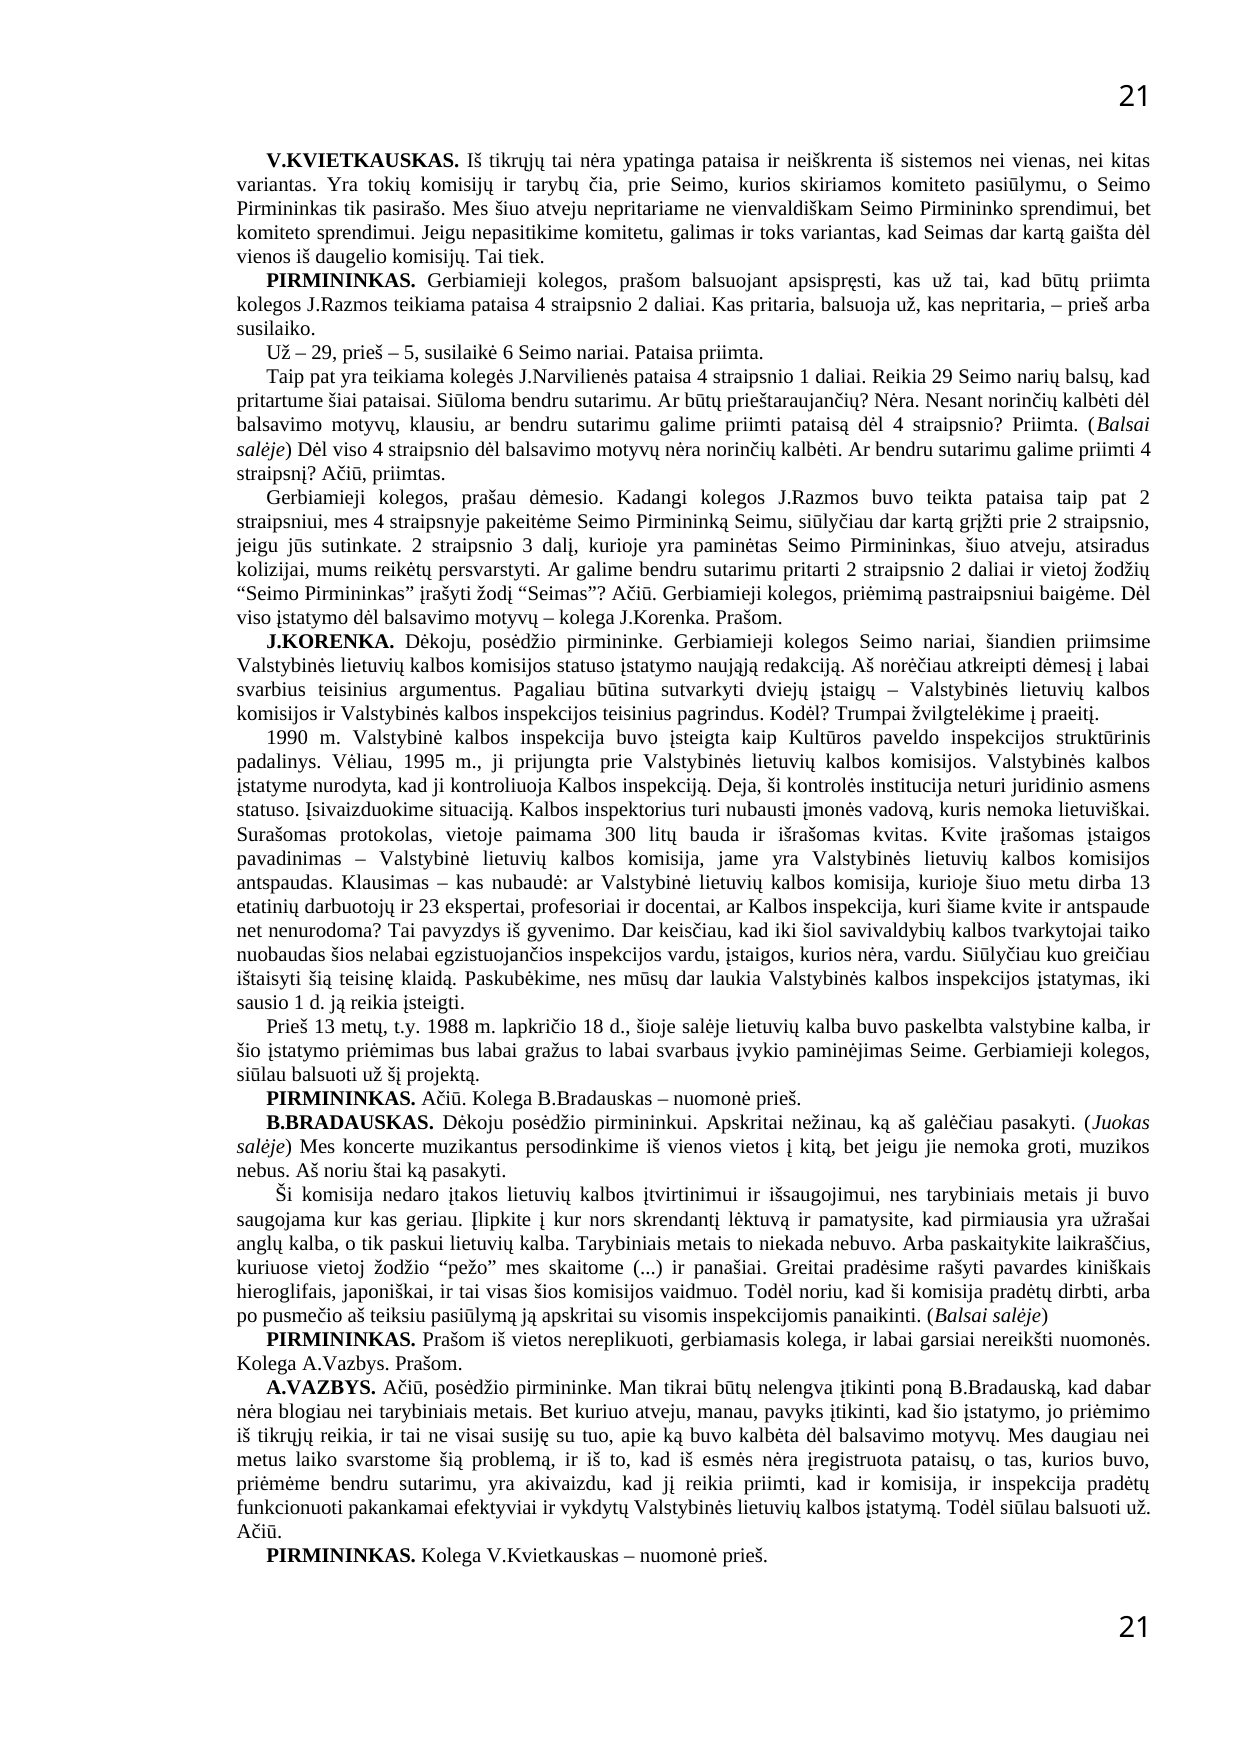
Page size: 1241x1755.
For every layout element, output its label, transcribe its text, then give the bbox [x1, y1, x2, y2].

text J.KORENKA. Dėkoju, posėdžio pirmininke. Gerbiamieji kolegos Seimo nariai, šiandien priimsime Valstybinės lietuvių kalbos komisijos statuso įstatymo naująją redakciją. Aš norėčiau atkreipti dėmesį į labai svarbius teisinius argumentus. Pagaliau būtina sutvarkyti dviejų įstaigų – Valstybinės lietuvių kalbos komisijos ir Valstybinės kalbos inspekcijos teisinius pagrindus. Kodėl? Trumpai žvilgtelėkime į praeitį. [236, 629, 1152, 725]
text V.KVIETKAUSKAS. Iš tikrųjų tai nėra ypatinga pataisa ir neiškrenta iš sistemos nei vienas, nei kitas variantas. Yra tokių komisijų ir tarybų čia, prie Seimo, kurios skiriamos komiteto pasiūlymu, o Seimo Pirmininkas tik pasirašo. Mes šiuo atveju nepritariame ne vienvaldiškam Seimo Pirmininko sprendimui, bet komiteto sprendimui. Jeigu nepasitikime komitetu, galimas ir toks variantas, kad Seimas dar kartą gaišta dėl vienos iš daugelio komisijų. Tai tiek. [236, 148, 1152, 268]
text Gerbiamieji kolegos, prašau dėmesio. Kadangi kolegos J.Razmos buvo teikta pataisa taip pat 2 straipsniui, mes 4 straipsnyje pakeitėme Seimo Pirmininką Seimu, siūlyčiau dar kartą grįžti prie 2 straipsnio, jeigu jūs sutinkate. 2 straipsnio 3 dalį, kurioje yra paminėtas Seimo Pirmininkas, šiuo atveju, atsiradus kolizijai, mums reikėtų persvarstyti. Ar galime bendru sutarimu pritarti 2 straipsnio 2 daliai ir vietoj žodžių “Seimo Pirmininkas” įrašyti žodį “Seimas”? Ačiū. Gerbiamieji kolegos, priėmimą pastraipsniui baigėme. Dėl viso įstatymo dėl balsavimo motyvų – kolega J.Korenka. Prašom. [236, 484, 1152, 629]
text PIRMININKAS. Ačiū. Kolega B.Bradauskas – nuomonė prieš. [236, 1086, 1152, 1110]
text 1990 m. Valstybinė kalbos inspekcija buvo įsteigta kaip Kultūros paveldo inspekcijos struktūrinis padalinys. Vėliau, 1995 m., ji prijungta prie Valstybinės lietuvių kalbos komisijos. Valstybinės kalbos įstatyme nurodyta, kad ji kontroliuoja Kalbos inspekciją. Deja, ši kontrolės institucija neturi juridinio asmens statuso. Įsivaizduokime situaciją. Kalbos inspektorius turi nubausti įmonės vadovą, kuris nemoka lietuviškai. Surašomas protokolas, vietoje paimama 300 litų bauda ir išrašomas kvitas. Kvite įrašomas įstaigos pavadinimas – Valstybinė lietuvių kalbos komisija, jame yra Valstybinės lietuvių kalbos komisijos antspaudas. Klausimas – kas nubaudė: ar Valstybinė lietuvių kalbos komisija, kurioje šiuo metu dirba 13 etatinių darbuotojų ir 23 ekspertai, profesoriai ir docentai, ar Kalbos inspekcija, kuri šiame kvite ir antspaude net nenurodoma? Tai pavyzdys iš gyvenimo. Dar keisčiau, kad iki šiol savivaldybių kalbos tvarkytojai taiko nuobaudas šios nelabai egzistuojančios inspekcijos vardu, įstaigos, kurios nėra, vardu. Siūlyčiau kuo greičiau ištaisyti šią teisinę klaidą. Paskubėkime, nes mūsų dar laukia Valstybinės kalbos inspekcijos įstatymas, iki sausio 1 d. ją reikia įsteigti. [236, 725, 1152, 1014]
text Taip pat yra teikiama kolegės J.Narvilienės pataisa 4 straipsnio 1 daliai. Reikia 29 Seimo narių balsų, kad pritartume šiai pataisai. Siūloma bendru sutarimu. Ar būtų prieštaraujančių? Nėra. Nesant norinčių kalbėti dėl balsavimo motyvų, klausiu, ar bendru sutarimu galime priimti pataisą dėl 4 straipsnio? Priimta. (Balsai salėje) Dėl viso 4 straipsnio dėl balsavimo motyvų nėra norinčių kalbėti. Ar bendru sutarimu galime priimti 4 straipsnį? Ačiū, priimtas. [236, 364, 1152, 484]
text Už – 29, prieš – 5, susilaikė 6 Seimo nariai. Pataisa priimta. [236, 340, 1152, 364]
text A.VAZBYS. Ačiū, posėdžio pirmininke. Man tikrai būtų nelengva įtikinti poną B.Bradauską, kad dabar nėra blogiau nei tarybiniais metais. Bet kuriuo atveju, manau, pavyks įtikinti, kad šio įstatymo, jo priėmimo iš tikrųjų reikia, ir tai ne visai susiję su tuo, apie ką buvo kalbėta dėl balsavimo motyvų. Mes daugiau nei metus laiko svarstome šią problemą, ir iš to, kad iš esmės nėra įregistruota pataisų, o tas, kurios buvo, priėmėme bendru sutarimu, yra akivaizdu, kad jį reikia priimti, kad ir komisija, ir inspekcija pradėtų funkcionuoti pakankamai efektyviai ir vykdytų Valstybinės lietuvių kalbos įstatymą. Todėl siūlau balsuoti už. Ačiū. [236, 1375, 1152, 1543]
text PIRMININKAS. Prašom iš vietos nereplikuoti, gerbiamasis kolega, ir labai garsiai nereikšti nuomonės. Kolega A.Vazbys. Prašom. [236, 1327, 1152, 1375]
text PIRMININKAS. Kolega V.Kvietkauskas – nuomonė prieš. [236, 1543, 1152, 1567]
text Ši komisija nedaro įtakos lietuvių kalbos įtvirtinimui ir išsaugojimui, nes tarybiniais metais ji buvo saugojama kur kas geriau. Įlipkite į kur nors skrendantį lėktuvą ir pamatysite, kad pirmiausia yra užrašai anglų kalba, o tik paskui lietuvių kalba. Tarybiniais metais to niekada nebuvo. Arba paskaitykite laikraščius, kuriuose vietoj žodžio “pežo” mes skaitome (...) ir panašiai. Greitai pradėsime rašyti pavardes kiniškais hieroglifais, japoniškai, ir tai visas šios komisijos vaidmuo. Todėl noriu, kad ši komisija pradėtų dirbti, arba po pusmečio aš teiksiu pasiūlymą ją apskritai su visomis inspekcijomis panaikinti. (Balsai salėje) [236, 1182, 1152, 1327]
text B.BRADAUSKAS. Dėkoju posėdžio pirmininkui. Apskritai nežinau, ką aš galėčiau pasakyti. (Juokas salėje) Mes koncerte muzikantus persodinkime iš vienos vietos į kitą, bet jeigu jie nemoka groti, muzikos nebus. Aš noriu štai ką pasakyti. [236, 1110, 1152, 1182]
text Prieš 13 metų, t.y. 1988 m. lapkričio 18 d., šioje salėje lietuvių kalba buvo paskelbta valstybine kalba, ir šio įstatymo priėmimas bus labai gražus to labai svarbaus įvykio paminėjimas Seime. Gerbiamieji kolegos, siūlau balsuoti už šį projektą. [236, 1014, 1152, 1086]
text PIRMININKAS. Gerbiamieji kolegos, prašom balsuojant apsispręsti, kas už tai, kad būtų priimta kolegos J.Razmos teikiama pataisa 4 straipsnio 2 daliai. Kas pritaria, balsuoja už, kas nepritaria, – prieš arba susilaiko. [236, 268, 1152, 340]
